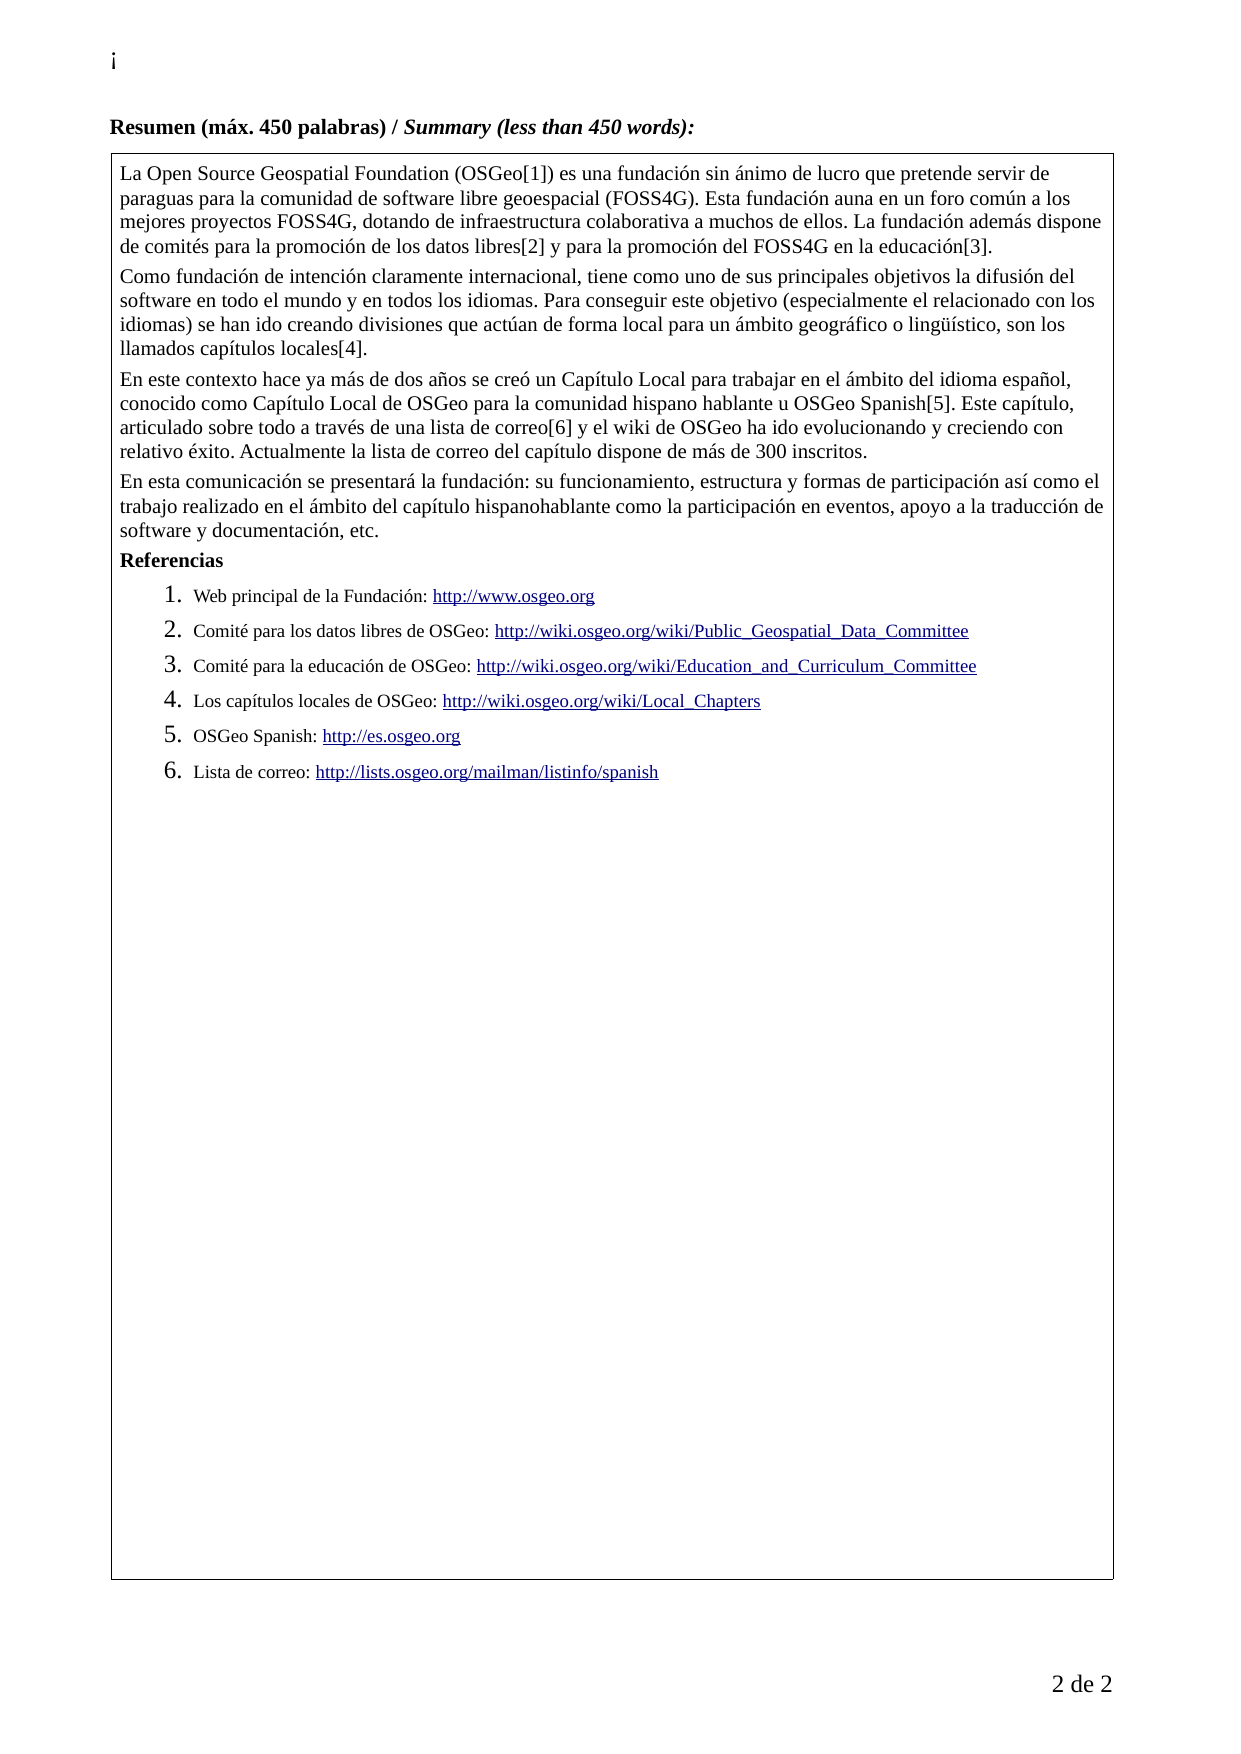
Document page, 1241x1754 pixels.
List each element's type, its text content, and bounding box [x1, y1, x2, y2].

text Referencias [119, 548, 1104, 572]
list Los capítulos locales de OSGeo: http://wiki.osgeo.org/wiki/Local_Chapters [164, 684, 1104, 713]
list Comité para los datos libres de OSGeo: http://wiki.osgeo.org/wiki/Public_Geospatial_Data_Committee [164, 614, 1104, 643]
list Comité para la educación de OSGeo: http://wiki.osgeo.org/wiki/Education_and_Curriculum_Committee [164, 649, 1104, 678]
text La Open Source Geospatial Foundation (OSGeo[1]) es una fundación sin ánimo de lucro que pretende servir de paraguas para la comunidad de software libre geoespacial (FOSS4G). Esta fundación auna en un foro común a los mejores proyectos FOSS4G, dotando de infraestructura colaborativa a muchos de ellos. La fundación además dispone de comités para la promoción de los datos libres[2] y para la promoción del FOSS4G en la educación[3]. [119, 161, 1104, 258]
list OSGeo Spanish: http://es.osgeo.org [164, 719, 1104, 748]
text En este contexto hace ya más de dos años se creó un Capítulo Local para trabajar en el ámbito del idioma español, conocido como Capítulo Local de OSGeo para la comunidad hispano hablante u OSGeo Spanish[5]. Este capítulo, articulado sobre todo a través de una lista de correo[6] y el wiki de OSGeo ha ido evolucionando y creciendo con relativo éxito. Actualmente la lista de correo del capítulo dispone de más de 300 inscritos. [119, 367, 1104, 463]
list Lista de correo: http://lists.osgeo.org/mailman/listinfo/spanish [164, 755, 1104, 783]
text En esta comunicación se presentará la fundación: su funcionamiento, estructura y formas de participación así como el trabajo realizado en el ámbito del capítulo hispanohablante como la participación en eventos, apoyo a la traducción de software y documentación, etc. [119, 469, 1104, 542]
text Como fundación de intención claramente internacional, tiene como uno de sus principales objetivos la difusión del software en todo el mundo y en todos los idiomas. Para conseguir este objetivo (especialmente el relacionado con los idiomas) se han ido creando divisiones que actúan de forma local para un ámbito geográfico o lingüístico, son los llamados capítulos locales[4]. [119, 264, 1104, 360]
list Web principal de la Fundación: http://www.osgeo.org [164, 579, 1104, 607]
text Resumen (máx. 450 palabras) / Summary (less than 450 words): [109, 114, 1113, 139]
